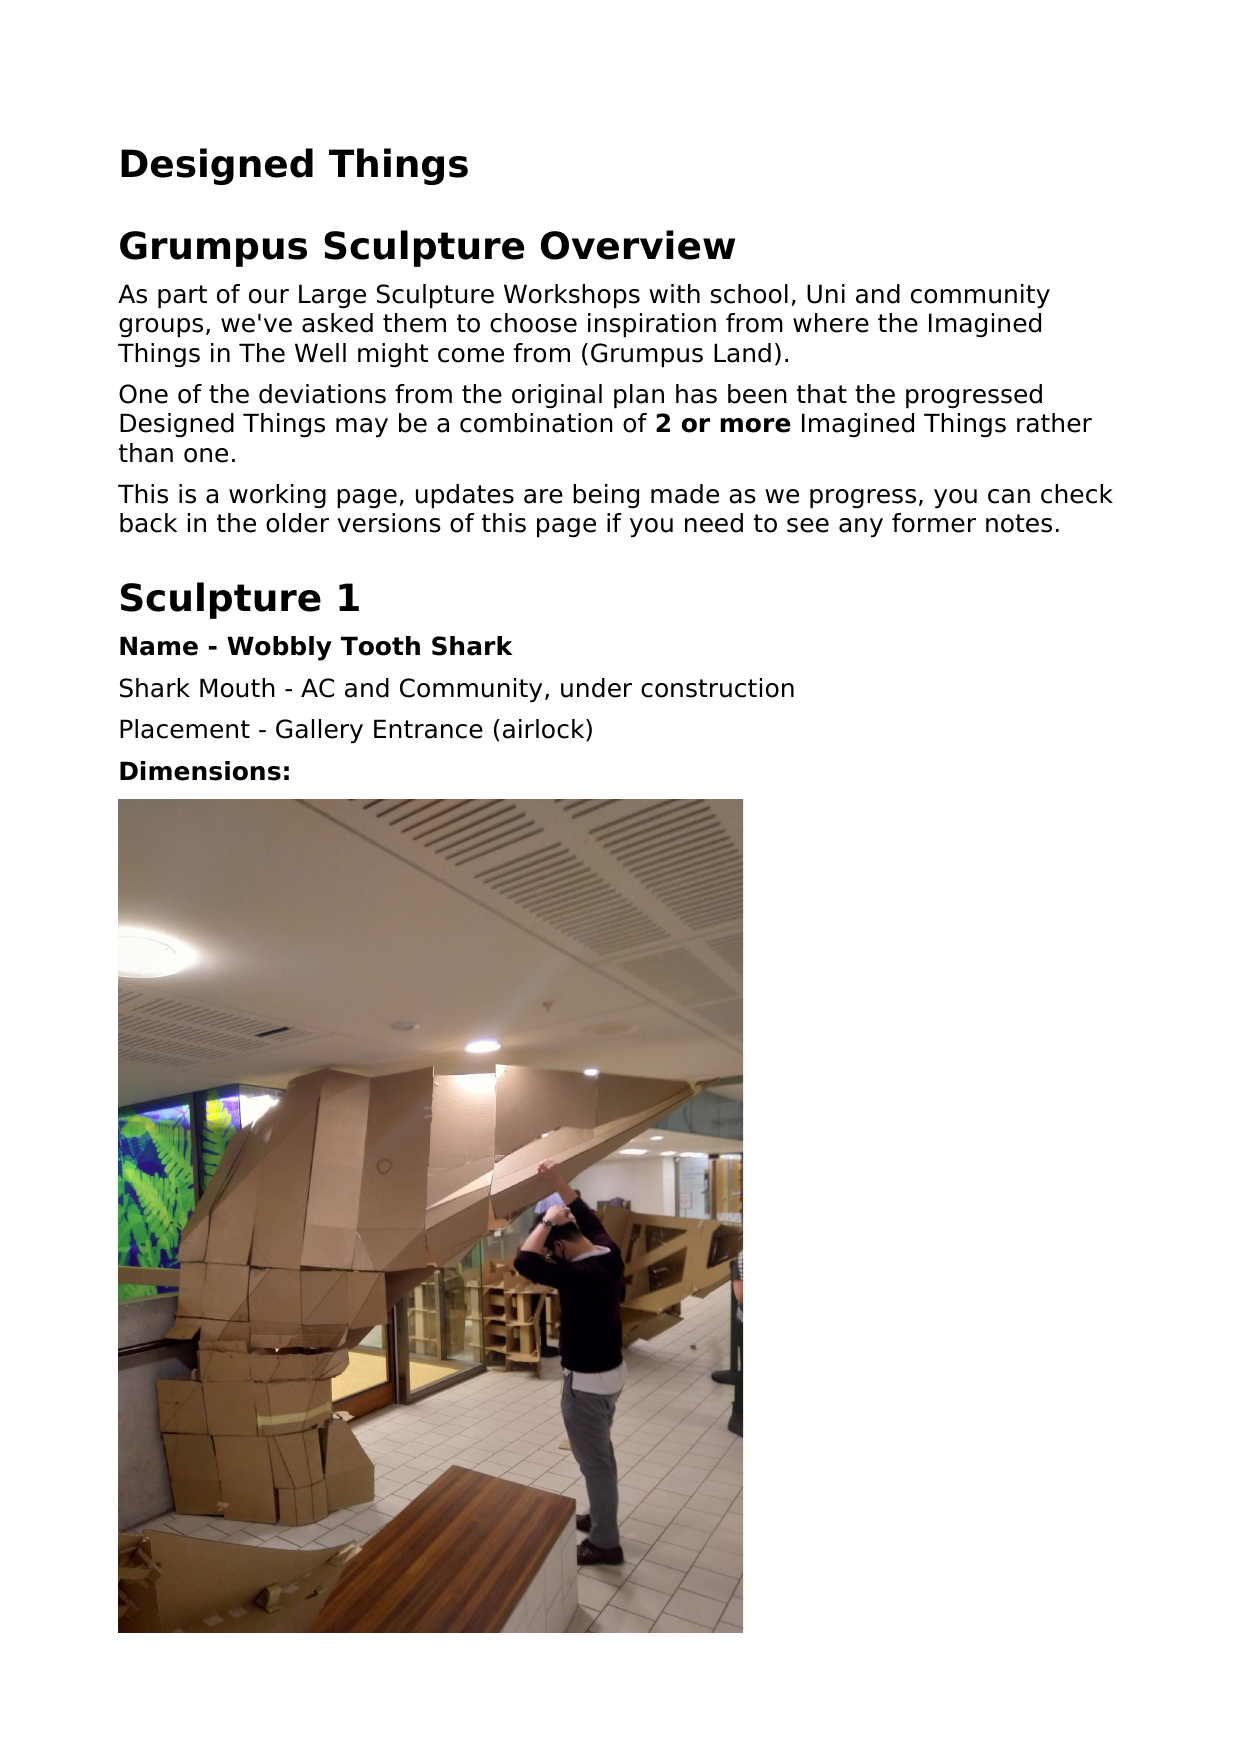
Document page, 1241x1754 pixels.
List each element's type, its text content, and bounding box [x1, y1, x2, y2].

subtitle Sculpture 1 [118, 576, 1122, 620]
text Placement - Gallery Entrance (airlock) [118, 716, 1122, 745]
subtitle Grumpus Sculpture Overview [118, 224, 1122, 268]
text Shark Mouth - AC and Community, under construction [118, 674, 1122, 703]
text Name - Wobbly Tooth Shark [118, 632, 1122, 662]
text As part of our Large Sculpture Workshops with school, Uni and community groups, we've asked them to choose inspiration from where the Imagined Things in The Well might come from (Grumpus Land). [118, 280, 1122, 368]
subtitle Designed Things [118, 143, 1122, 187]
text One of the deviations from the original plan has been that the progressed Designed Things may be a combination of 2 or more Imagined Things rather than one. [118, 380, 1122, 468]
picture [118, 799, 744, 1633]
text This is a working page, updates are being made as we progress, you can check back in the older versions of this page if you need to see any former notes. [118, 480, 1122, 539]
text Dimensions: [118, 757, 1122, 787]
